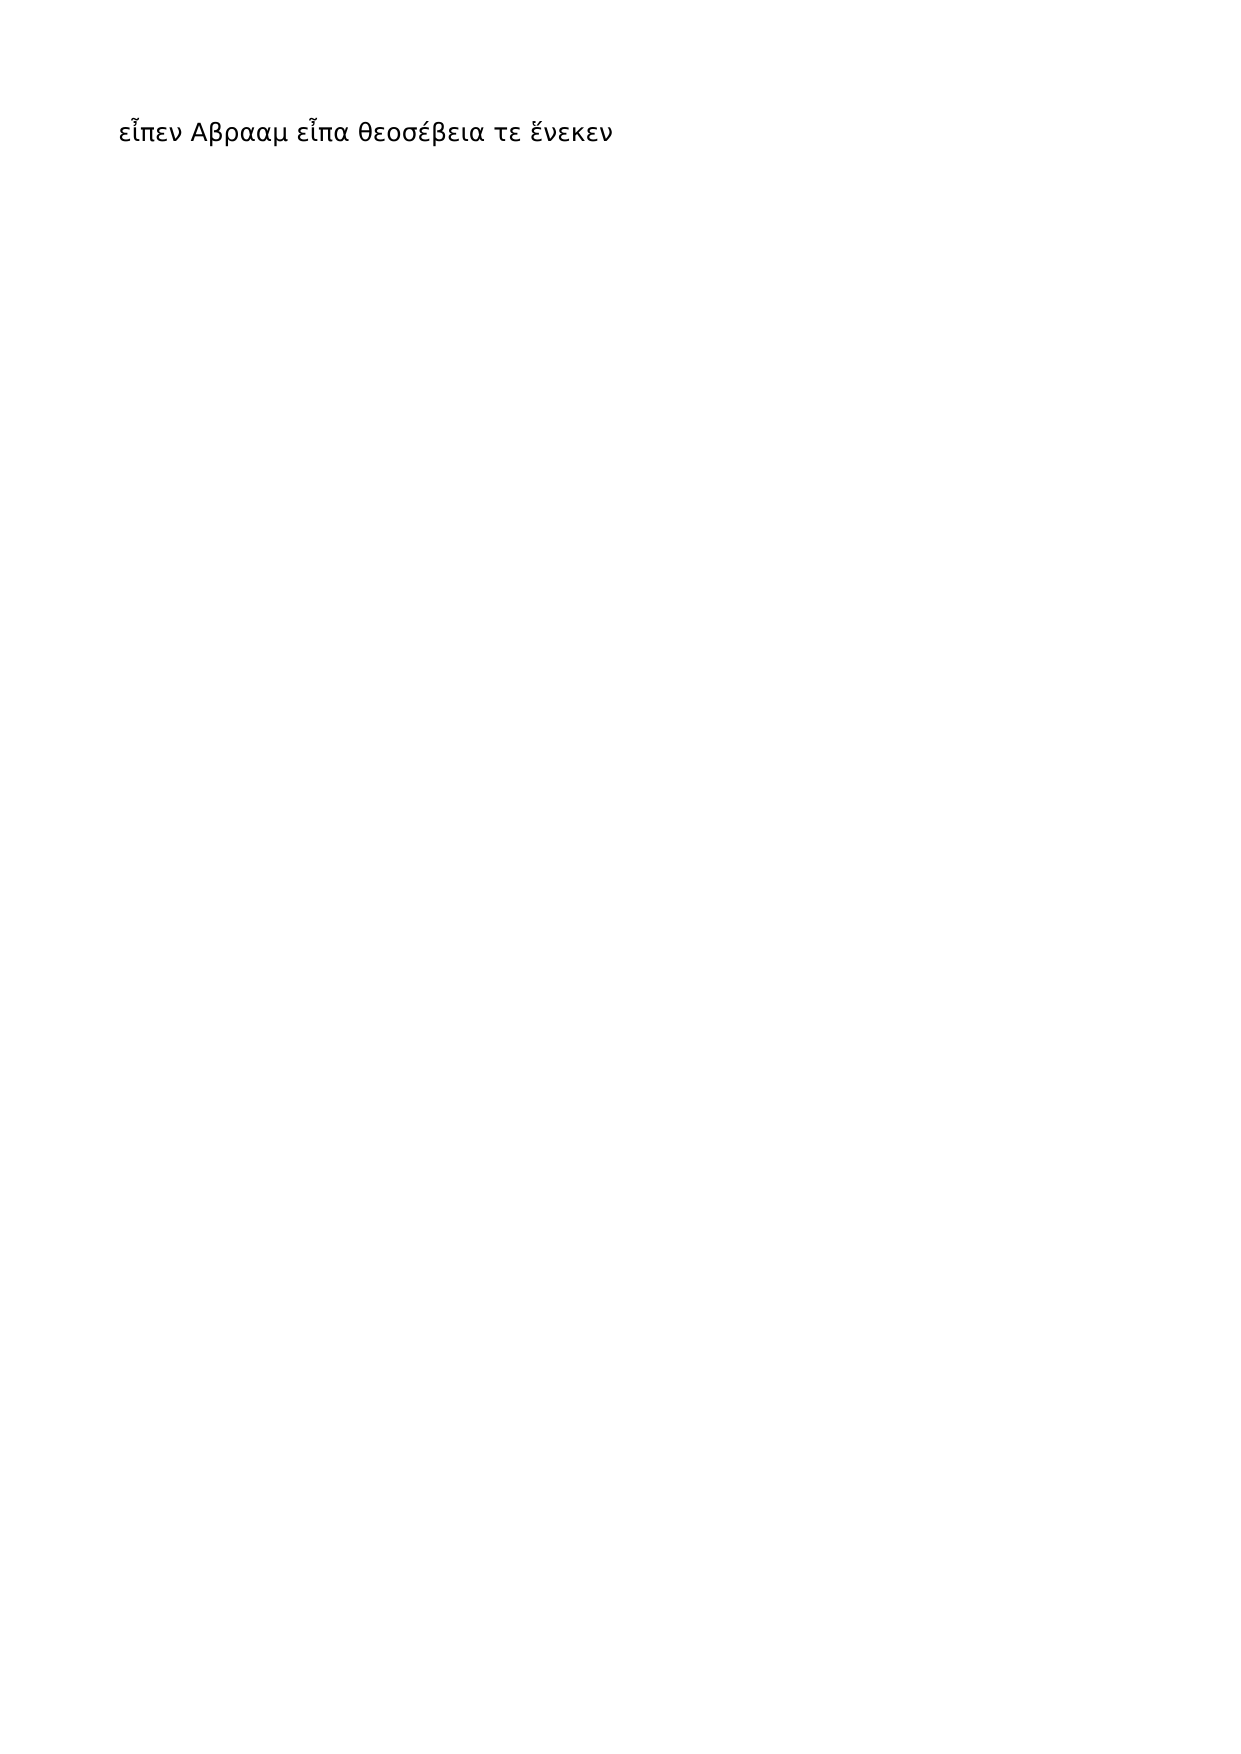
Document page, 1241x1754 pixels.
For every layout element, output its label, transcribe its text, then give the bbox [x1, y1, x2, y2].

text εἶπεν Αβρααμ εἶπα θεοσέβεια τε ἕνεκεν [118, 118, 1122, 147]
